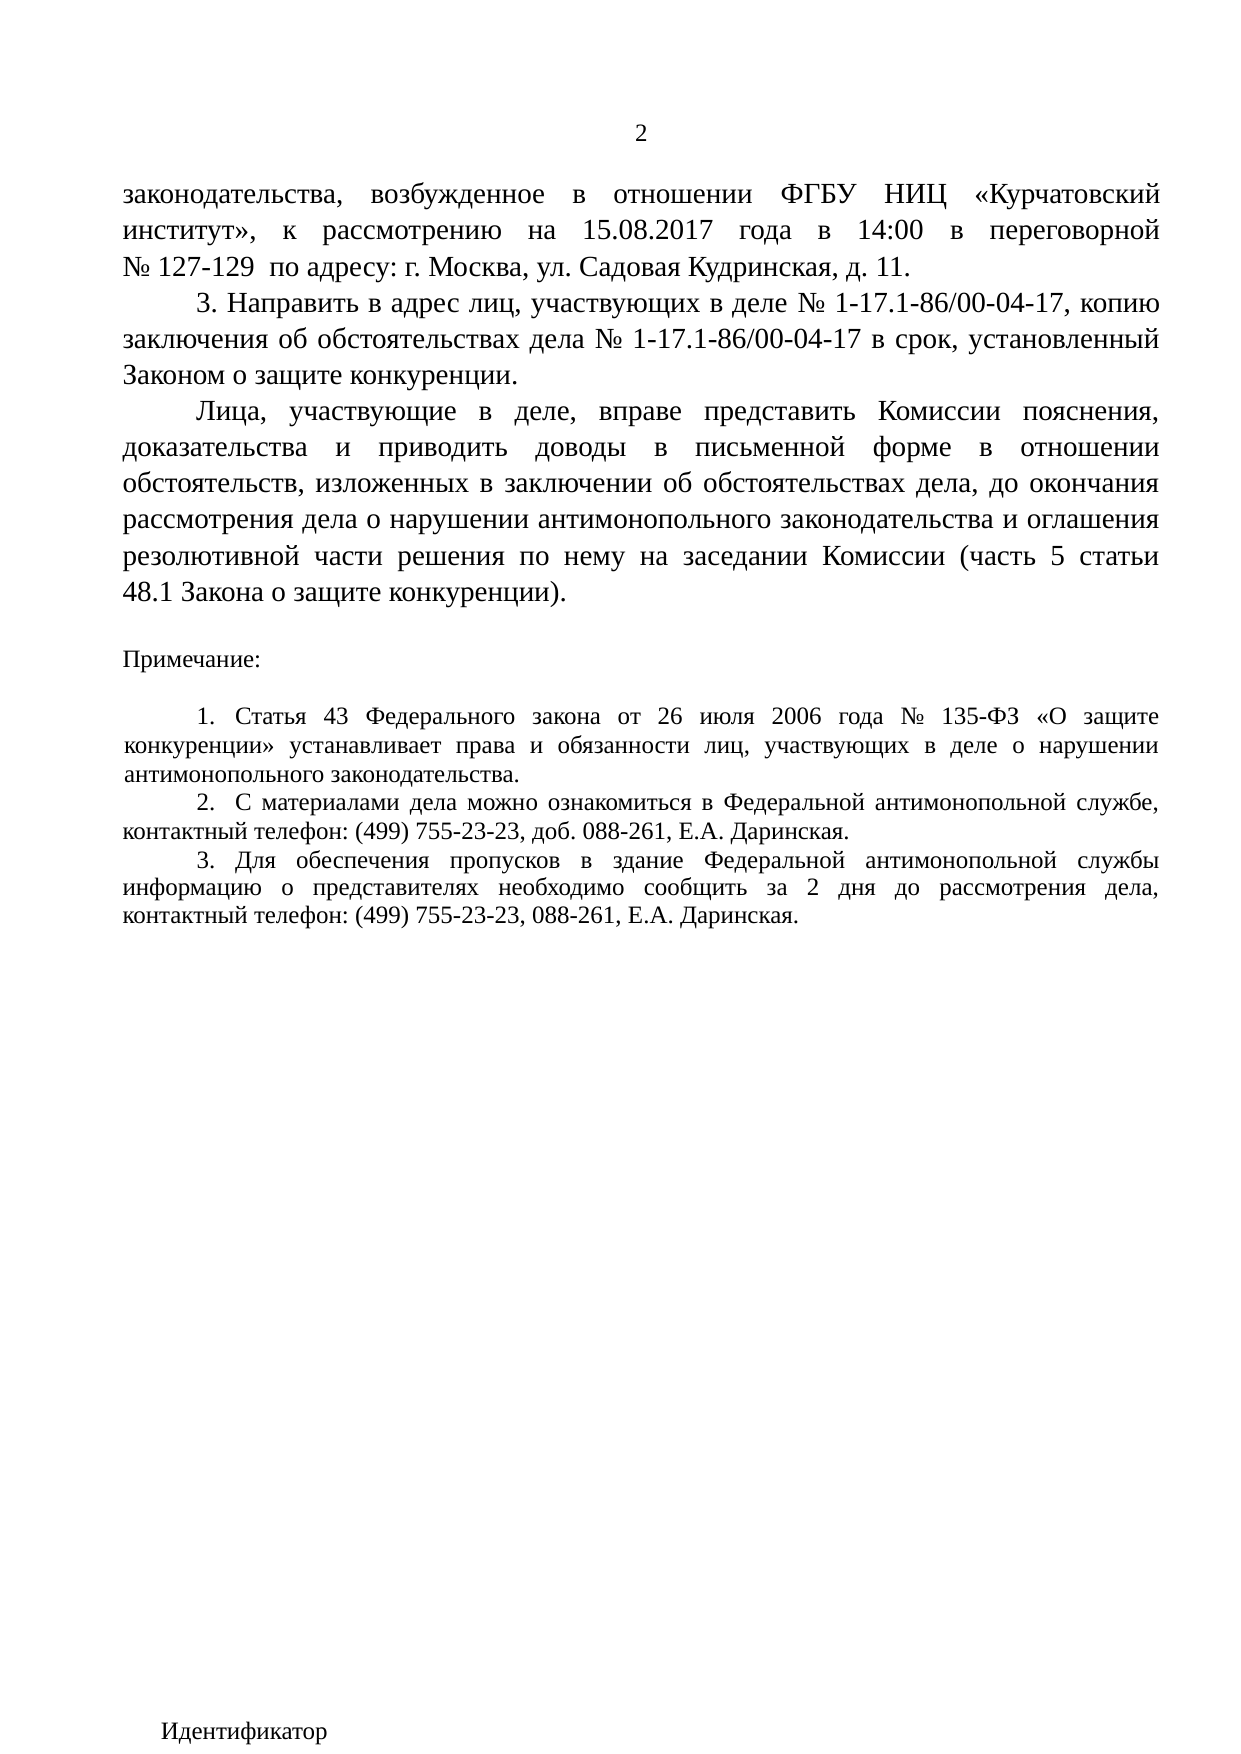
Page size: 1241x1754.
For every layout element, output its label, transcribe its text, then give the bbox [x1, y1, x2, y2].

text Лица, участвующие в деле, вправе представить Комиссии пояснения, доказательства и приводить доводы в письменной форме в отношении обстоятельств, изложенных в заключении об обстоятельствах дела, до окончания рассмотрения дела о нарушении антимонопольного законодательства и оглашения резолютивной части решения по нему на заседании Комиссии (часть 5 статьи 48.1 Закона о защите конкуренции). [122, 393, 1160, 607]
text Примечание: [122, 644, 1160, 672]
list Для обеспечения пропусков в здание Федеральной антимонопольной службы информацию о представителях необходимо сообщить за 2 дня до рассмотрения дела, контактный телефон: (499) 755-23-23, 088-261, Е.А. Даринская. [122, 845, 1160, 928]
list С материалами дела можно ознакомиться в Федеральной антимонопольной службе, контактный телефон: (499) 755-23-23, доб. 088-261, Е.А. Даринская. [122, 787, 1160, 845]
list Статья 43 Федерального закона от 26 июля 2006 года № 135-ФЗ «О защите конкуренции» устанавливает права и обязанности лиц, участвующих в деле о нарушении антимонопольного законодательства. [124, 701, 1160, 787]
text 3. Направить в адрес лиц, участвующих в деле № 1-17.1-86/00-04-17, копию заключения об обстоятельствах дела № 1-17.1-86/00-04-17 в срок, установленный Законом о защите конкуренции. [122, 285, 1160, 391]
text законодательства, возбужденное в отношении ФГБУ НИЦ «Курчатовский институт», к рассмотрению на 15.08.2017 года в 14:00 в переговорной № 127-129 по адресу: г. Москва, ул. Садовая Кудринская, д. 11. [122, 176, 1160, 282]
